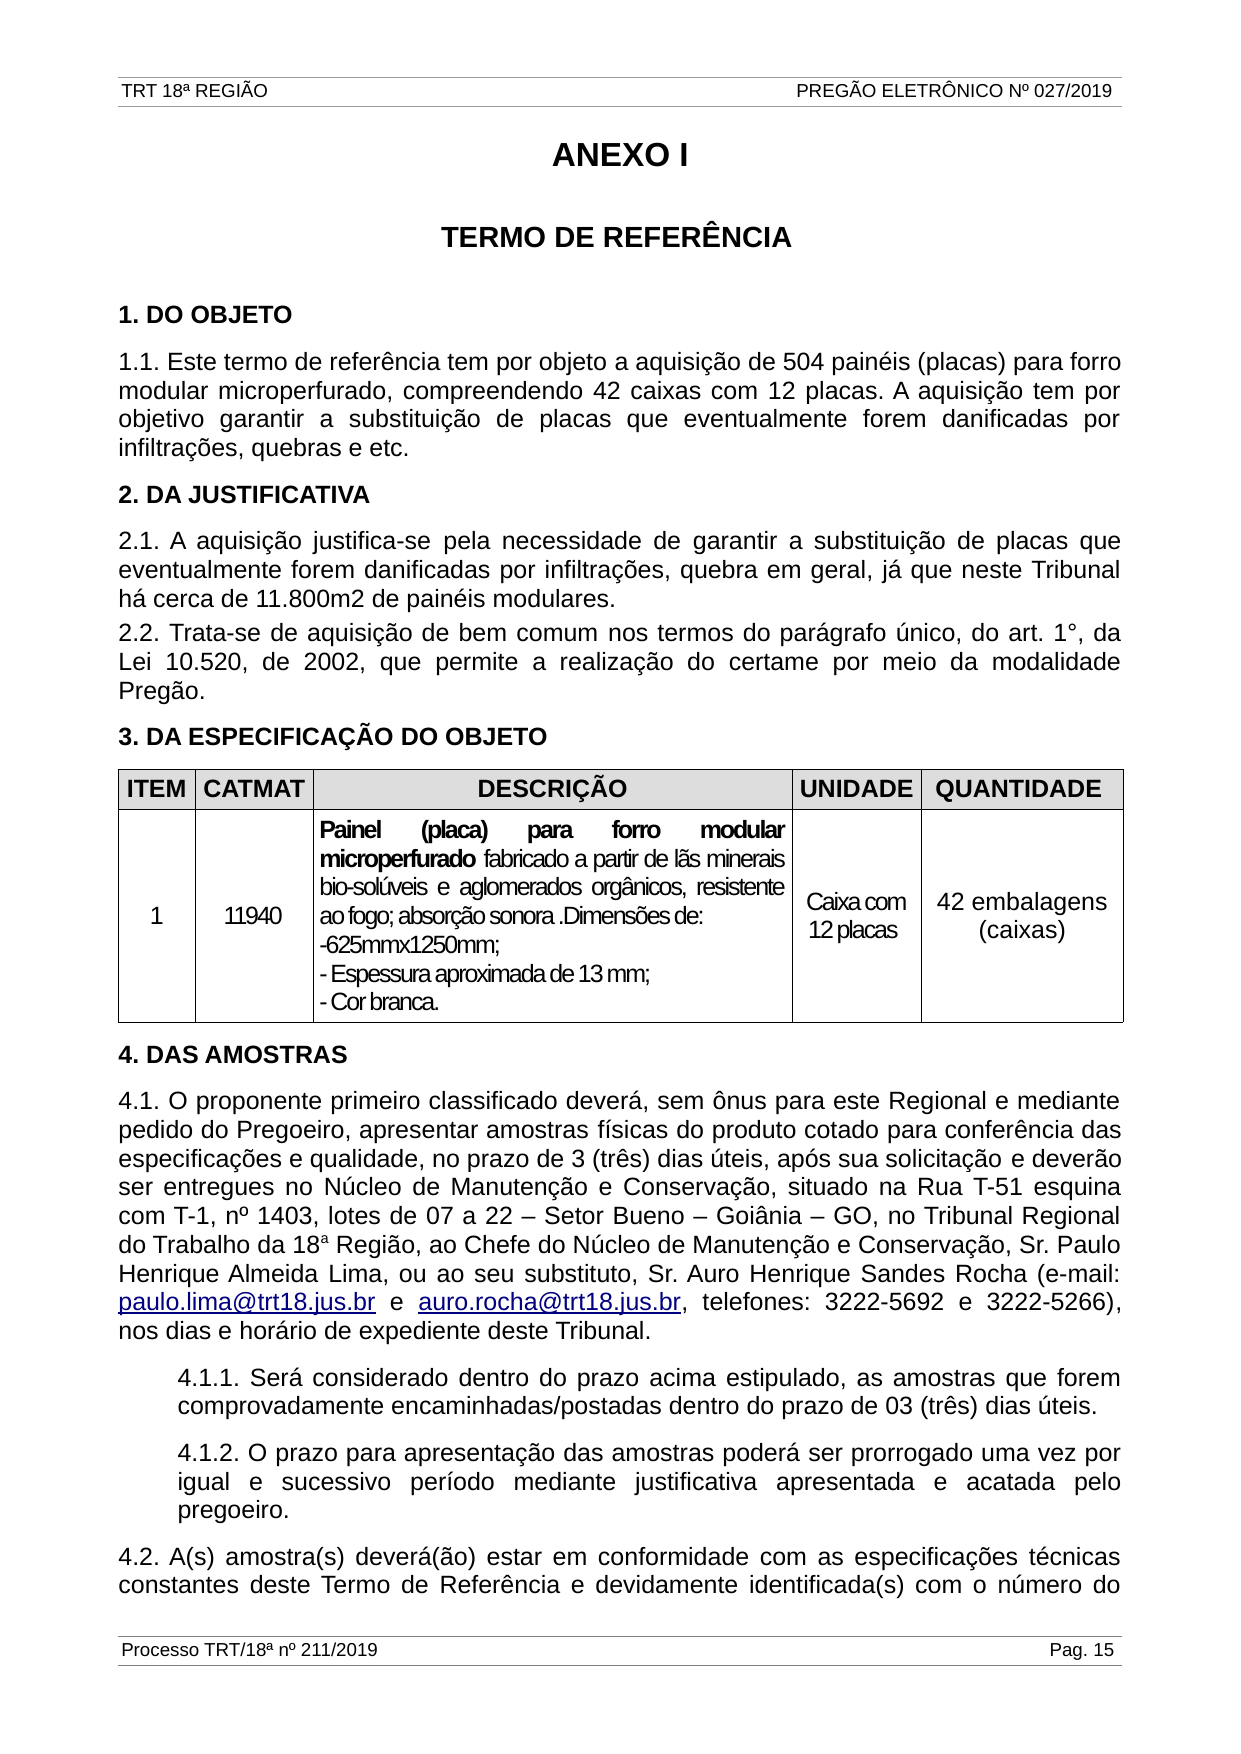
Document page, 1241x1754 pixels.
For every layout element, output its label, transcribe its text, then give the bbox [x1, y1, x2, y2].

text 4.1.1. Será considerado dentro do prazo acima estipulado, as amostras que forem comprovadamente encaminhadas/postadas dentro do prazo de 03 (três) dias úteis. [177, 1362, 1122, 1420]
table_header ITEM [119, 770, 195, 809]
table_header CATMAT [196, 770, 313, 809]
table_cell Painel (placa) para forro modular microperfurado fabricado a partir de lãs minerais bio-solúveis e aglomerados orgânicos, resistente ao fogo; absorção sonora .Dimensões de: -625mmx1250mm; - Espessura aproximada de 13 mm; - Cor branca. [314, 810, 792, 1022]
table_cell 1 [119, 810, 195, 1022]
text 4.1.2. O prazo para apresentação das amostras poderá ser prorrogado uma vez por igual e sucessivo período mediante justificativa apresentada e acatada pelo pregoeiro. [177, 1438, 1122, 1524]
table_header QUANTIDADE [922, 770, 1123, 809]
text TERMO DE REFERÊNCIA [118, 220, 1122, 254]
table_header DESCRIÇÃO [314, 770, 792, 809]
text ANEXO I [118, 136, 1122, 174]
table_cell Caixa com 12 placas [793, 810, 921, 1022]
table_cell 42 embalagens (caixas) [922, 810, 1123, 1022]
text 2. DA JUSTIFICATIVA [118, 479, 1122, 508]
text 4.1. O proponente primeiro classificado deverá, sem ônus para este Regional e mediante pedido do Pregoeiro, apresentar amostras físicas do produto cotado para conferência das especificações e qualidade, no prazo de 3 (três) dias úteis, após sua solicitação e deverão ser entregues no Núcleo de Manutenção e Conservação, situado na Rua T-51 esquina com T-1, nº 1403, lotes de 07 a 22 – Setor Bueno – Goiânia – GO, no Tribunal Regional do Trabalho da 18a Região, ao Chefe do Núcleo de Manutenção e Conservação, Sr. Paulo Henrique Almeida Lima, ou ao seu substituto, Sr. Auro Henrique Sandes Rocha (e-mail: paulo.lima@trt18.jus.br e auro.rocha@trt18.jus.br, telefones: 3222-5692 e 3222-5266), nos dias e horário de expediente deste Tribunal. [118, 1086, 1122, 1345]
text 1.1. Este termo de referência tem por objeto a aquisição de 504 painéis (placas) para forro modular microperfurado, compreendendo 42 caixas com 12 placas. A aquisição tem por objetivo garantir a substituição de placas que eventualmente forem danificadas por infiltrações, quebras e etc. [118, 347, 1122, 462]
text 2.2. Trata-se de aquisição de bem comum nos termos do parágrafo único, do art. 1°, da Lei 10.520, de 2002, que permite a realização do certame por meio da modalidade Pregão. [118, 618, 1122, 704]
text 4.2. A(s) amostra(s) deverá(ão) estar em conformidade com as especificações técnicas constantes deste Termo de Referência e devidamente identificada(s) com o número do [118, 1542, 1122, 1599]
table_header UNIDADE [793, 770, 921, 809]
text 4. DAS AMOSTRAS [118, 1039, 1122, 1068]
table_cell 11940 [196, 810, 313, 1022]
text 3. DA ESPECIFICAÇÃO DO OBJETO [118, 722, 1122, 751]
text 2.1. A aquisição justifica-se pela necessidade de garantir a substituição de placas que eventualmente forem danificadas por infiltrações, quebra em geral, já que neste Tribunal há cerca de 11.800m2 de painéis modulares. [118, 526, 1122, 612]
text 1. DO OBJETO [118, 300, 1122, 329]
